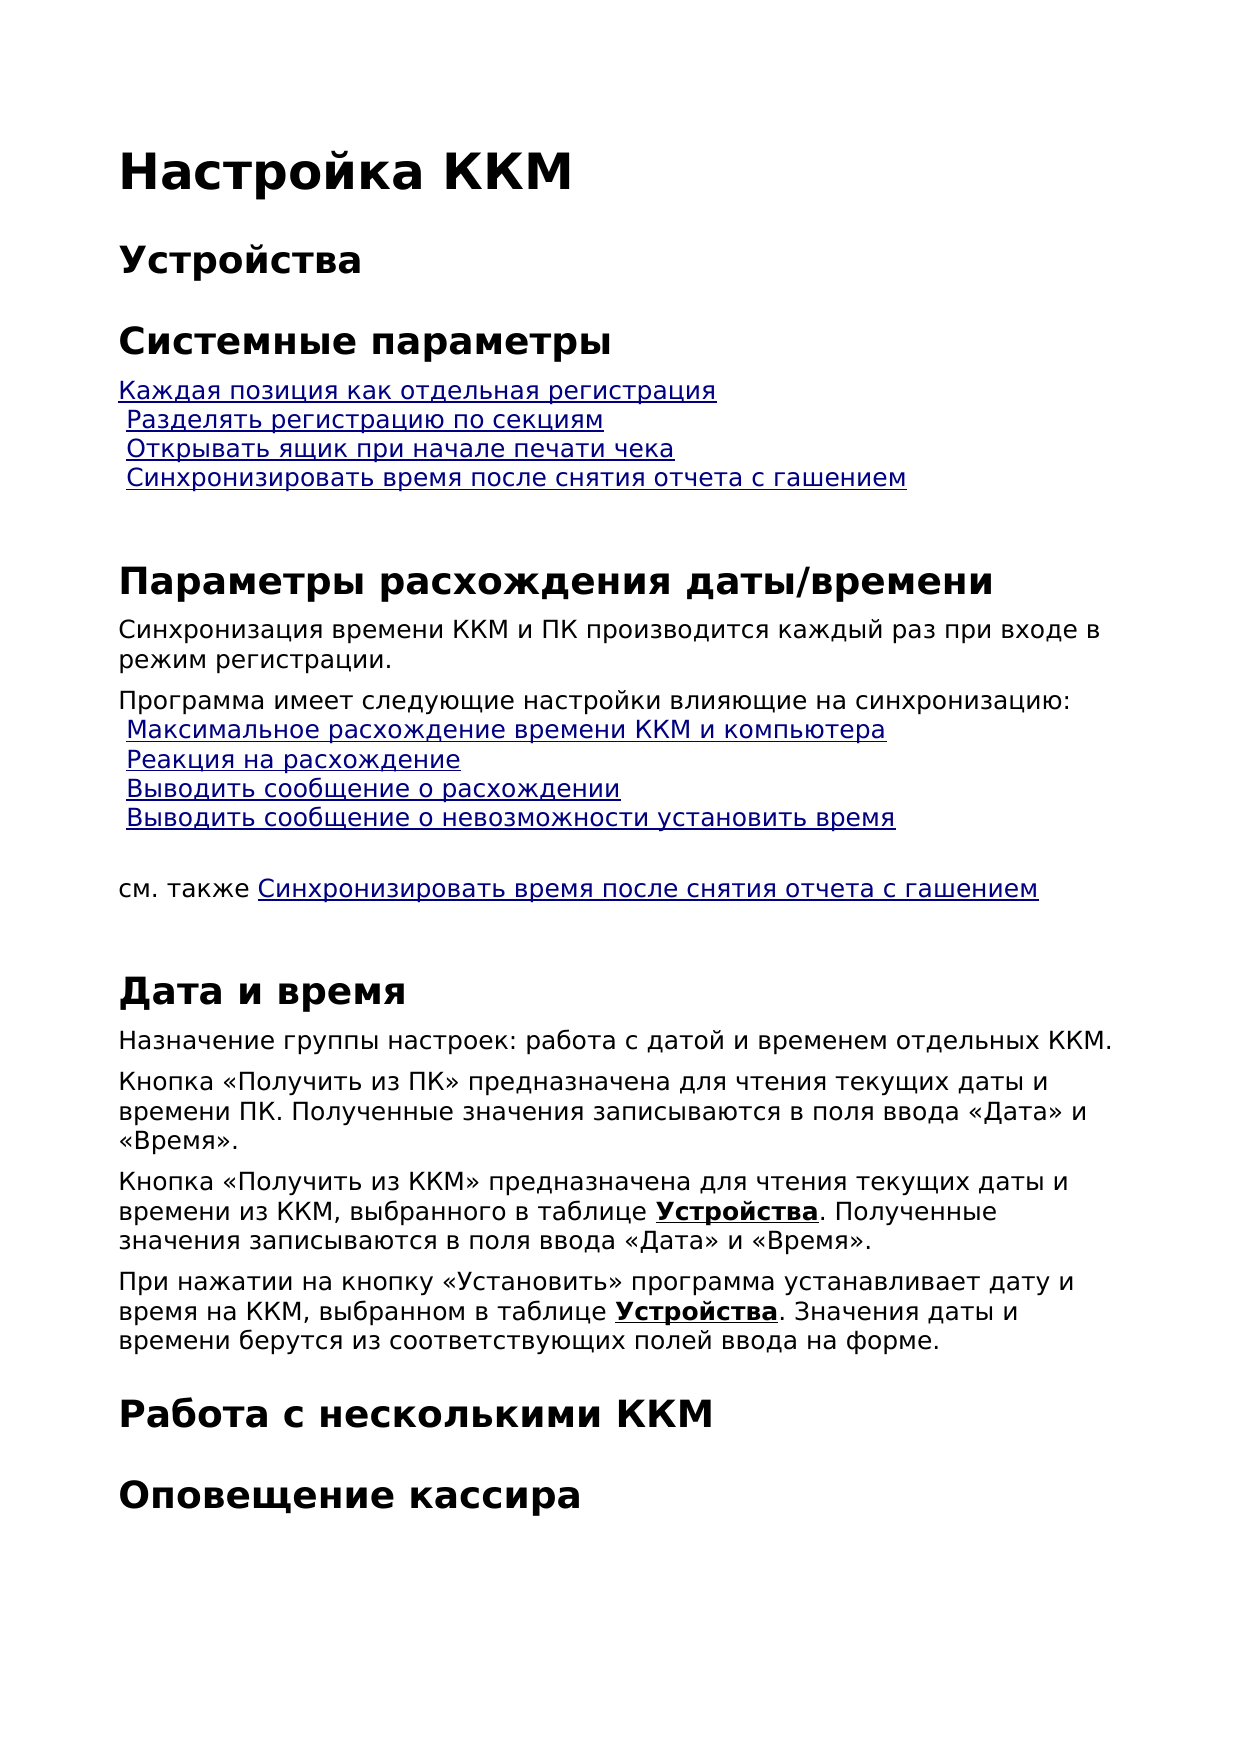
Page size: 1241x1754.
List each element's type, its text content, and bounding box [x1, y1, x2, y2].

text Синхронизация времени ККМ и ПК производится каждый раз при входе в режим регистрации. [118, 616, 1122, 674]
text Программа имеет следующие настройки влияющие на синхронизацию: Максимальное расхождение времени ККМ и компьютера Реакция на расхождение Выводить сообщение о расхождении Выводить сообщение о невозможности установить время [118, 686, 1122, 861]
text Назначение группы настроек: работа с датой и временем отдельных ККМ. [118, 1026, 1122, 1055]
subtitle Оповещение кассира [118, 1474, 1122, 1517]
text Каждая позиция как отдельная регистрация Разделять регистрацию по секциям Открывать ящик при начале печати чека Синхронизировать время после снятия отчета с гашением [118, 376, 1122, 522]
subtitle Параметры расхождения даты/времени [118, 559, 1122, 603]
text Кнопка «Получить из ПК» предназначена для чтения текущих даты и времени ПК. Полученные значения записываются в поля ввода «Дата» и «Время». [118, 1068, 1122, 1155]
text см. также Синхронизировать время после снятия отчета с гашением [118, 874, 1122, 932]
subtitle Работа с несколькими ККМ [118, 1393, 1122, 1436]
subtitle Системные параметры [118, 320, 1122, 364]
subtitle Настройка ККМ [118, 143, 1122, 201]
subtitle Устройства [118, 239, 1122, 282]
text При нажатии на кнопку «Установить» программа устанавливает дату и время на ККМ, выбранном в таблице Устройства. Значения даты и времени берутся из соответствующих полей ввода на форме. [118, 1268, 1122, 1355]
subtitle Дата и время [118, 970, 1122, 1013]
text Кнопка «Получить из ККМ» предназначена для чтения текущих даты и времени из ККМ, выбранного в таблице Устройства. Полученные значения записываются в поля ввода «Дата» и «Время». [118, 1168, 1122, 1255]
